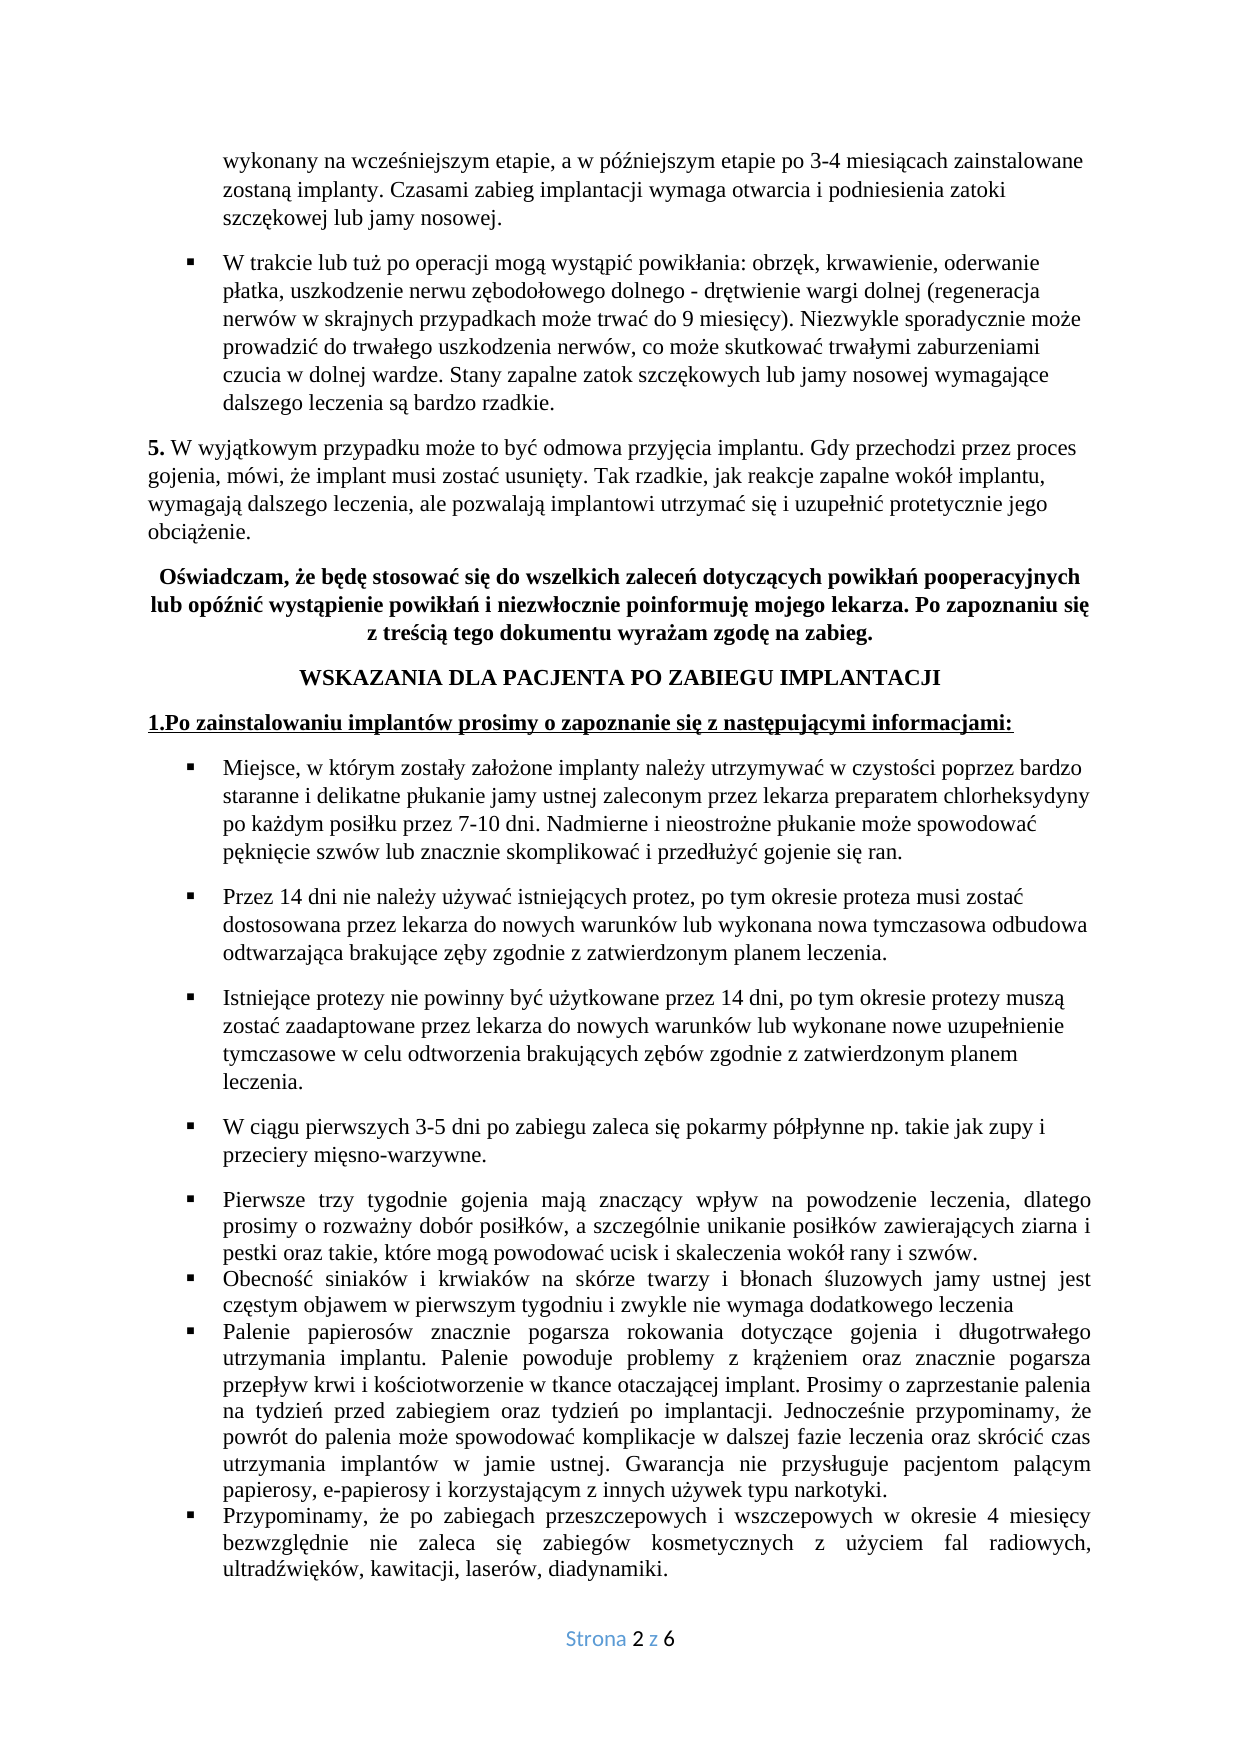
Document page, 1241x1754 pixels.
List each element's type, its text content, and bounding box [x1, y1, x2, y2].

text 5. W wyjątkowym przypadku może to być odmowa przyjęcia implantu. Gdy przechodzi przez proces gojenia, mówi, że implant musi zostać usunięty. Tak rzadkie, jak reakcje zapalne wokół implantu, wymagają dalszego leczenia, ale pozwalają implantowi utrzymać się i uzupełnić protetycznie jego obciążenie. [148, 434, 1093, 545]
list W ciągu pierwszych 3-5 dni po zabiegu zaleca się pokarmy półpłynne np. takie jak zupy i przeciery mięsno-warzywne. [185, 1113, 1093, 1168]
list Istniejące protezy nie powinny być użytkowane przez 14 dni, po tym okresie protezy muszą zostać zaadaptowane przez lekarza do nowych warunków lub wykonane nowe uzupełnienie tymczasowe w celu odtworzenia brakujących zębów zgodnie z zatwierdzonym planem leczenia. [185, 984, 1093, 1095]
list Obecność siniaków i krwiaków na skórze twarzy i błonach śluzowych jamy ustnej jest częstym objawem w pierwszym tygodniu i zwykle nie wymaga dodatkowego leczenia [185, 1265, 1093, 1318]
list Przypominamy, że po zabiegach przeszczepowych i wszczepowych w okresie 4 miesięcy bezwzględnie nie zaleca się zabiegów kosmetycznych z użyciem fal radiowych, ultradźwięków, kawitacji, laserów, diadynamiki. [185, 1502, 1093, 1581]
list Miejsce, w którym zostały założone implanty należy utrzymywać w czystości poprzez bardzo staranne i delikatne płukanie jamy ustnej zaleconym przez lekarza preparatem chlorheksydyny po każdym posiłku przez 7-10 dni. Nadmierne i nieostrożne płukanie może spowodować pęknięcie szwów lub znacznie skomplikować i przedłużyć gojenie się ran. [185, 754, 1093, 864]
list wykonany na wcześniejszym etapie, a w późniejszym etapie po 3-4 miesiącach zainstalowane zostaną implanty. Czasami zabieg implantacji wymaga otwarcia i podniesienia zatoki szczękowej lub jamy nosowej. [185, 148, 1093, 230]
text Oświadczam, że będę stosować się do wszelkich zaleceń dotyczących powikłań pooperacyjnych lub opóźnić wystąpienie powikłań i niezwłocznie poinformuję mojego lekarza. Po zapoznaniu się z treścią tego dokumentu wyrażam zgodę na zabieg. [148, 563, 1093, 646]
text 1.Po zainstalowaniu implantów prosimy o zapoznanie się z następującymi informacjami: [148, 709, 1093, 735]
text WSKAZANIA DLA PACJENTA PO ZABIEGU IMPLANTACJI [148, 664, 1093, 691]
list Palenie papierosów znacznie pogarsza rokowania dotyczące gojenia i długotrwałego utrzymania implantu. Palenie powoduje problemy z krążeniem oraz znacznie pogarsza przepływ krwi i kościotworzenie w tkance otaczającej implant. Prosimy o zaprzestanie palenia na tydzień przed zabiegiem oraz tydzień po implantacji. Jednocześnie przypominamy, że powrót do palenia może spowodować komplikacje w dalszej fazie leczenia oraz skrócić czas utrzymania implantów w jamie ustnej. Gwarancja nie przysługuje pacjentom palącym papierosy, e-papierosy i korzystającym z innych używek typu narkotyki. [185, 1318, 1093, 1502]
list Przez 14 dni nie należy używać istniejących protez, po tym okresie proteza musi zostać dostosowana przez lekarza do nowych warunków lub wykonana nowa tymczasowa odbudowa odtwarzająca brakujące zęby zgodnie z zatwierdzonym planem leczenia. [185, 883, 1093, 966]
list Pierwsze trzy tygodnie gojenia mają znaczący wpływ na powodzenie leczenia, dlatego prosimy o rozważny dobór posiłków, a szczególnie unikanie posiłków zawierających ziarna i pestki oraz takie, które mogą powodować ucisk i skaleczenia wokół rany i szwów. [185, 1186, 1093, 1265]
list W trakcie lub tuż po operacji mogą wystąpić powikłania: obrzęk, krwawienie, oderwanie płatka, uszkodzenie nerwu zębodołowego dolnego - drętwienie wargi dolnej (regeneracja nerwów w skrajnych przypadkach może trwać do 9 miesięcy). Niezwykle sporadycznie może prowadzić do trwałego uszkodzenia nerwów, co może skutkować trwałymi zaburzeniami czucia w dolnej wardze. Stany zapalne zatok szczękowych lub jamy nosowej wymagające dalszego leczenia są bardzo rzadkie. [185, 249, 1093, 416]
